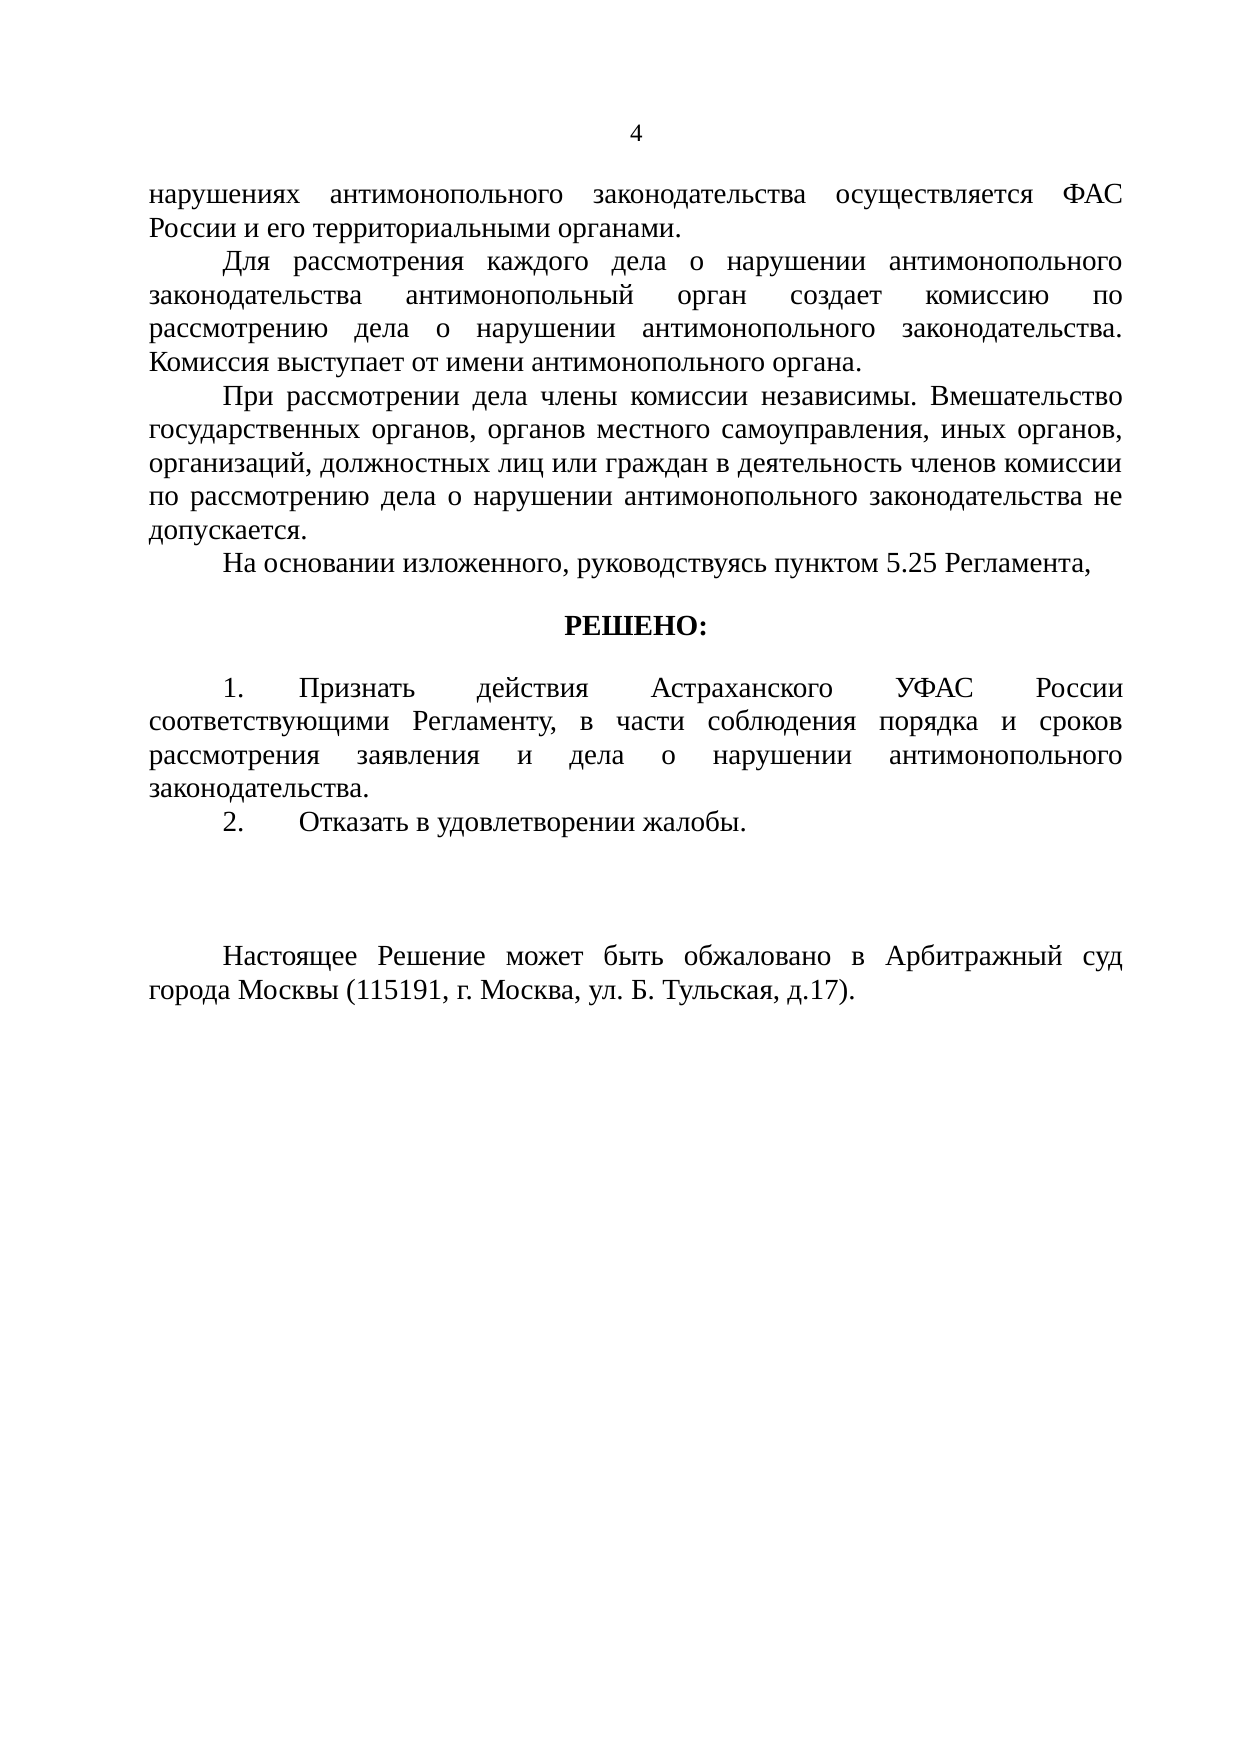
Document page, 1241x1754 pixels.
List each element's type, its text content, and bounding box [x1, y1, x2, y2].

text При рассмотрении дела члены комиссии независимы. Вмешательство государственных органов, органов местного самоуправления, иных органов, организаций, должностных лиц или граждан в деятельность членов комиссии по рассмотрению дела о нарушении антимонопольного законодательства не допускается. [148, 378, 1123, 545]
text Для рассмотрения каждого дела о нарушении антимонопольного законодательства антимонопольный орган создает комиссию по рассмотрению дела о нарушении антимонопольного законодательства. Комиссия выступает от имени антимонопольного органа. [148, 243, 1123, 378]
text РЕШЕНО: [148, 608, 1123, 641]
text Настоящее Решение может быть обжаловано в Арбитражный суд города Москвы (115191, г. Москва, ул. Б. Тульская, д.17). [148, 938, 1123, 1005]
text нарушениях антимонопольного законодательства осуществляется ФАС России и его территориальными органами. [148, 176, 1123, 243]
list Отказать в удовлетворении жалобы. [148, 804, 1123, 838]
text На основании изложенного, руководствуясь пунктом 5.25 Регламента, [148, 545, 1123, 579]
list Признать действия Астраханского УФАС России соответствующими Регламенту, в части соблюдения порядка и сроков рассмотрения заявления и дела о нарушении антимонопольного законодательства. [148, 670, 1123, 804]
